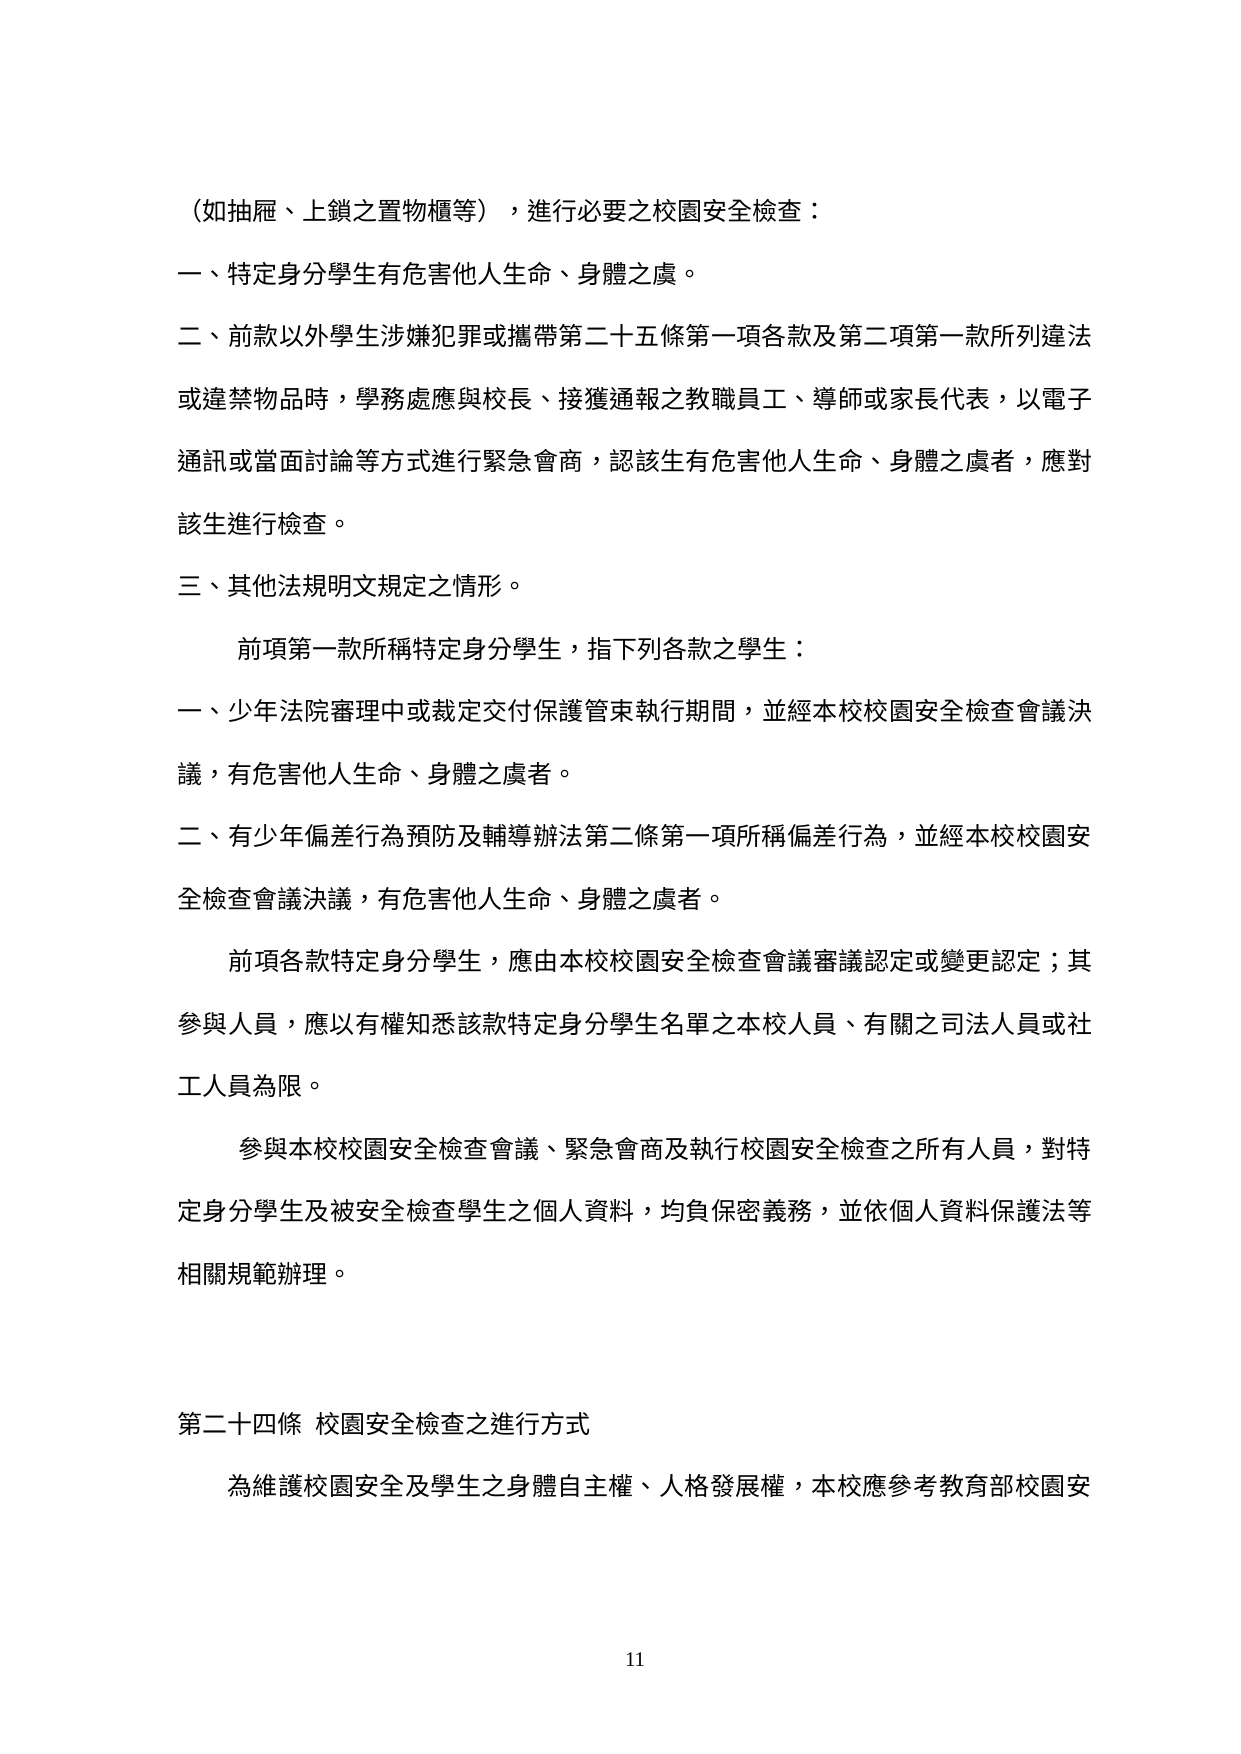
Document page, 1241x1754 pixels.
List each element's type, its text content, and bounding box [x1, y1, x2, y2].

text （如抽屜、上鎖之置物櫃等），進行必要之校園安全檢查： [177, 168, 1092, 231]
text 前項各款特定身分學生，應由本校校園安全檢查會議審議認定或變更認定；其參與人員，應以有權知悉該款特定身分學生名單之本校人員、有關之司法人員或社工人員為限。 [177, 918, 1092, 1106]
text 三、其他法規明文規定之情形。 [177, 543, 1092, 606]
text 一、特定身分學生有危害他人生命、身體之虞。 [177, 231, 1092, 293]
text 前項第一款所稱特定身分學生，指下列各款之學生： [177, 606, 1092, 668]
text 二、前款以外學生涉嫌犯罪或攜帶第二十五條第一項各款及第二項第一款所列違法或違禁物品時，學務處應與校長、接獲通報之教職員工、導師或家長代表，以電子通訊或當面討論等方式進行緊急會商，認該生有危害他人生命、身體之虞者，應對該生進行檢查。 [177, 293, 1092, 543]
text 一、少年法院審理中或裁定交付保護管束執行期間，並經本校校園安全檢查會議決議，有危害他人生命、身體之虞者。 [177, 668, 1092, 793]
text 參與本校校園安全檢查會議、緊急會商及執行校園安全檢查之所有人員，對特定身分學生及被安全檢查學生之個人資料，均負保密義務，並依個人資料保護法等相關規範辦理。 [177, 1106, 1092, 1293]
text 為維護校園安全及學生之身體自主權、人格發展權，本校應參考教育部校園安 [177, 1443, 1092, 1506]
text 二、有少年偏差行為預防及輔導辦法第二條第一項所稱偏差行為，並經本校校園安全檢查會議決議，有危害他人生命、身體之虞者。 [177, 793, 1092, 918]
text 第二十四條 校園安全檢查之進行方式 [177, 1381, 1092, 1443]
